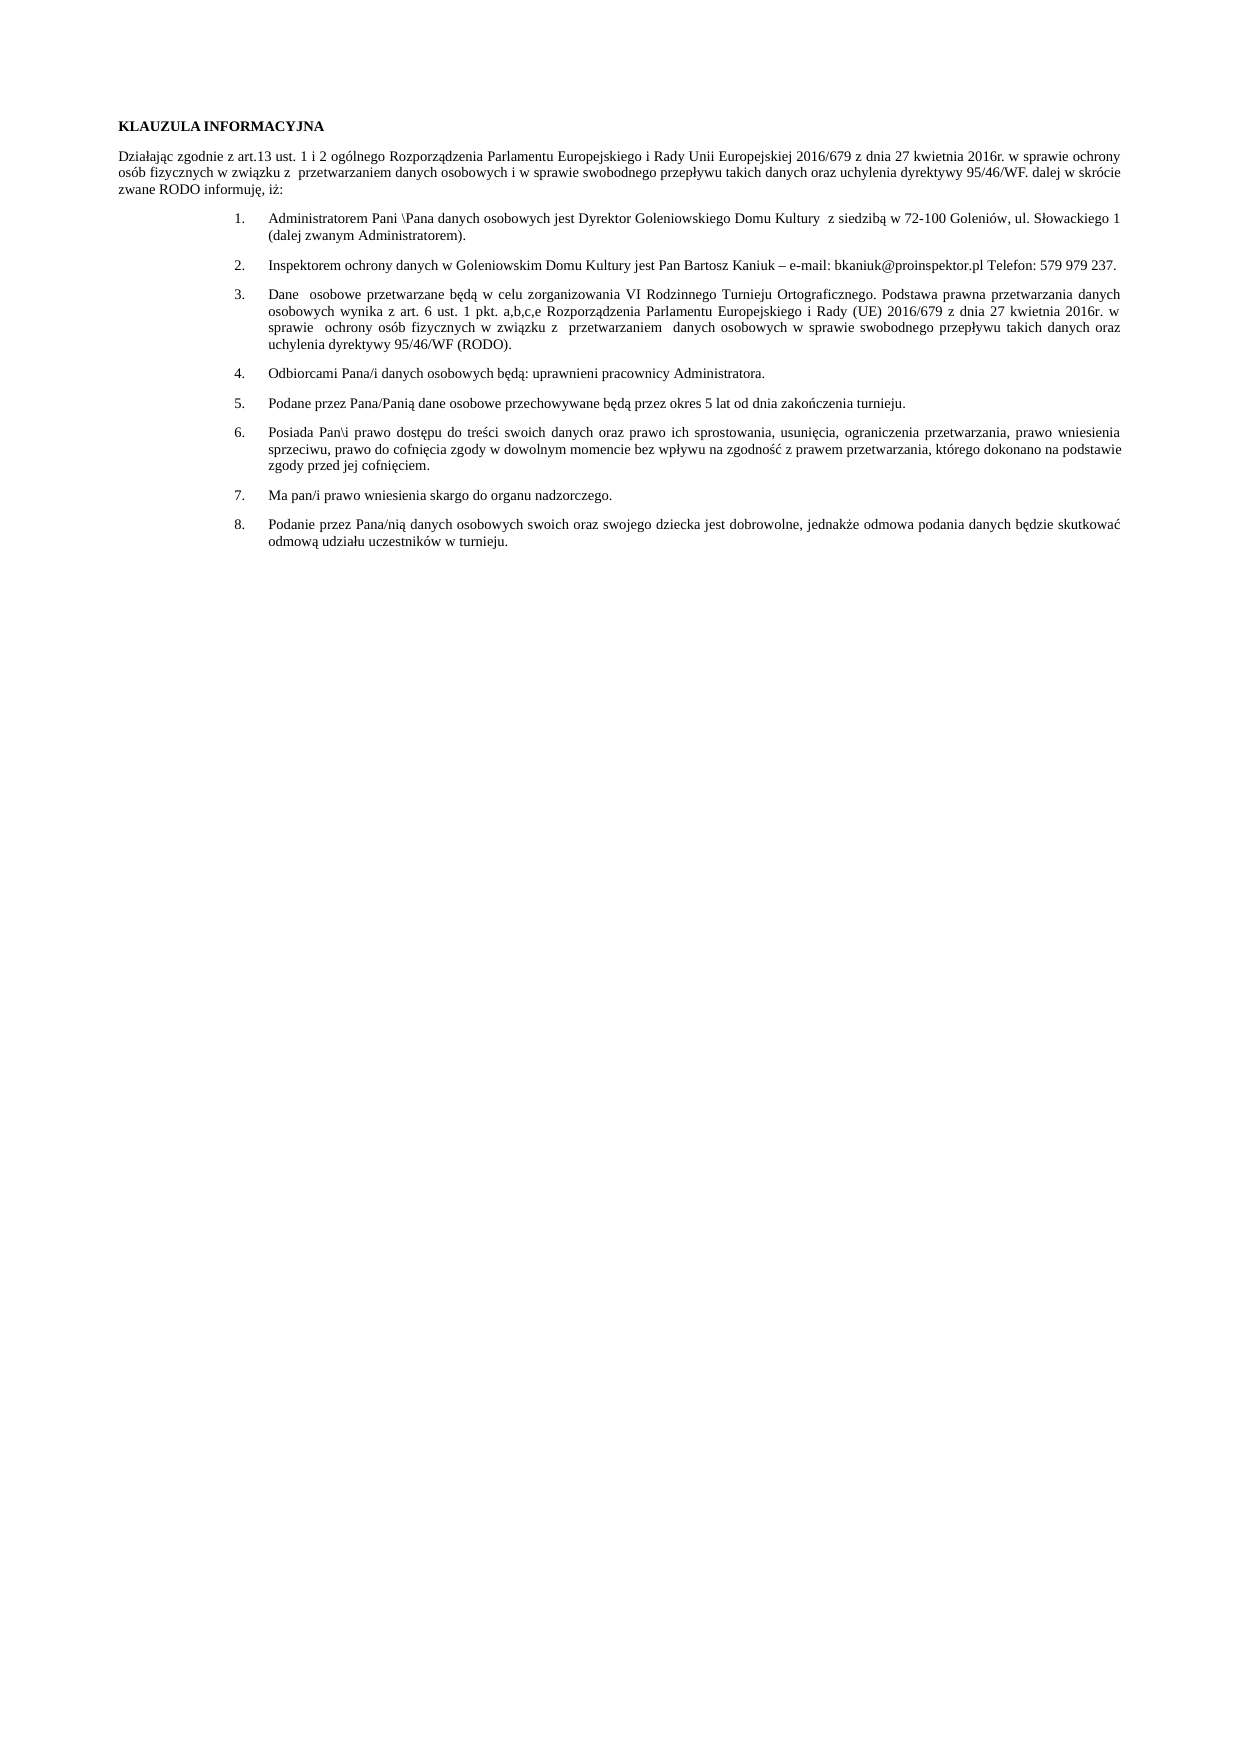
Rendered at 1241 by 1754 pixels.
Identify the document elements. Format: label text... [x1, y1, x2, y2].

text 7. Ma pan/i prawo wniesienia skargo do organu nadzorczego. [231, 486, 1122, 503]
text 1. Administratorem Pani \Pana danych osobowych jest Dyrektor Goleniowskiego Domu Kultury z siedzibą w 72-100 Goleniów, ul. Słowackiego 1 (dalej zwanym Administratorem). [231, 210, 1122, 244]
text 3. Dane osobowe przetwarzane będą w celu zorganizowania VI Rodzinnego Turnieju Ortograficznego. Podstawa prawna przetwarzania danych osobowych wynika z art. 6 ust. 1 pkt. a,b,c,e Rozporządzenia Parlamentu Europejskiego i Rady (UE) 2016/679 z dnia 27 kwietnia 2016r. w sprawie ochrony osób fizycznych w związku z przetwarzaniem danych osobowych w sprawie swobodnego przepływu takich danych oraz uchylenia dyrektywy 95/46/WF (RODO). [231, 286, 1122, 353]
text 5. Podane przez Pana/Panią dane osobowe przechowywane będą przez okres 5 lat od dnia zakończenia turnieju. [231, 394, 1122, 411]
text KLAUZULA INFORMACYJNA [118, 118, 1122, 135]
text 4. Odbiorcami Pana/i danych osobowych będą: uprawnieni pracownicy Administratora. [231, 365, 1122, 382]
text 8. Podanie przez Pana/nią danych osobowych swoich oraz swojego dziecka jest dobrowolne, jednakże odmowa podania danych będzie skutkować odmową udziału uczestników w turnieju. [231, 516, 1122, 549]
text 2. Inspektorem ochrony danych w Goleniowskim Domu Kultury jest Pan Bartosz Kaniuk – e-mail: bkaniuk@proinspektor.pl Telefon: 579 979 237. [231, 256, 1122, 273]
text Działając zgodnie z art.13 ust. 1 i 2 ogólnego Rozporządzenia Parlamentu Europejskiego i Rady Unii Europejskiej 2016/679 z dnia 27 kwietnia 2016r. w sprawie ochrony osób fizycznych w związku z przetwarzaniem danych osobowych i w sprawie swobodnego przepływu takich danych oraz uchylenia dyrektywy 95/46/WF. dalej w skrócie zwane RODO informuję, iż: [118, 147, 1122, 198]
text 6. Posiada Pan\i prawo dostępu do treści swoich danych oraz prawo ich sprostowania, usunięcia, ograniczenia przetwarzania, prawo wniesienia sprzeciwu, prawo do cofnięcia zgody w dowolnym momencie bez wpływu na zgodność z prawem przetwarzania, którego dokonano na podstawie zgody przed jej cofnięciem. [231, 424, 1122, 474]
